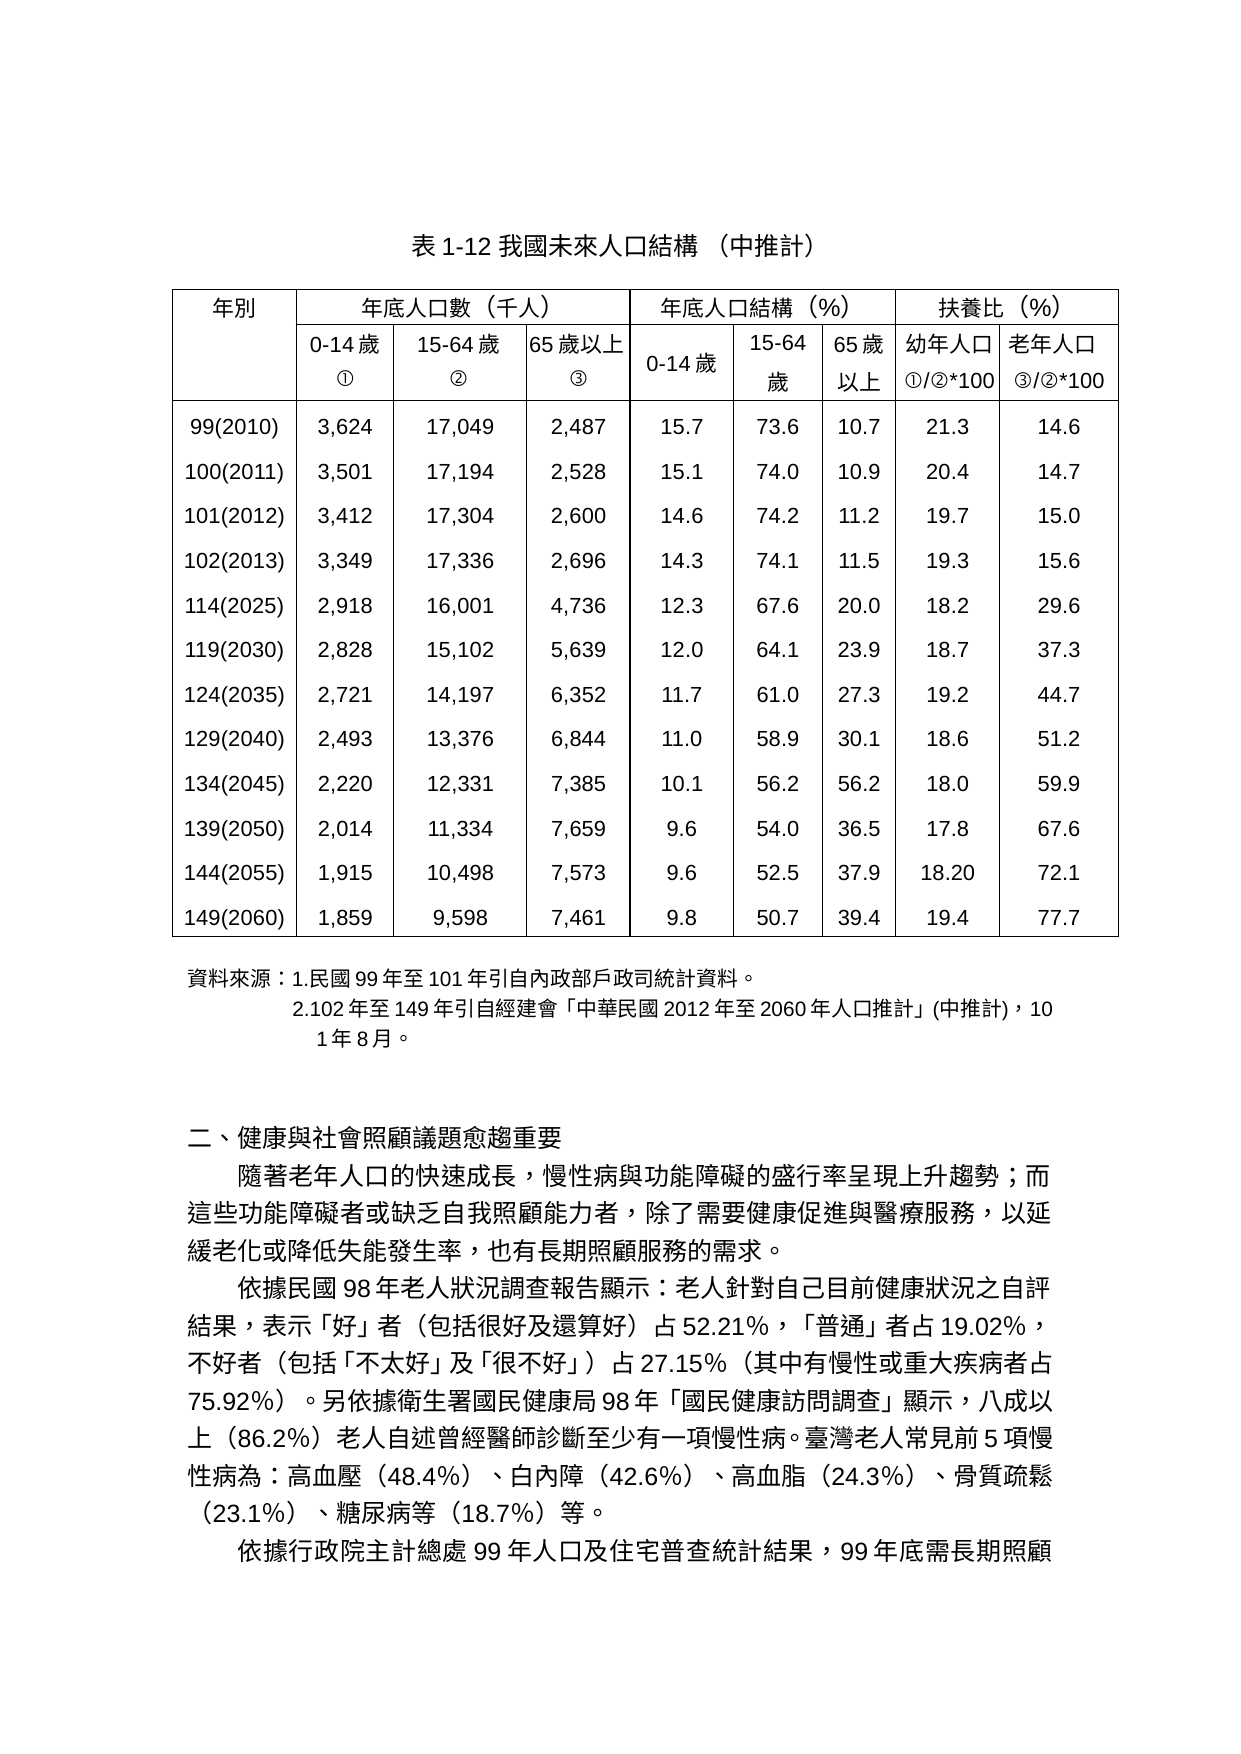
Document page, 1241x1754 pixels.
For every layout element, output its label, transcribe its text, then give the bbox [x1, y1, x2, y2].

table_cell 14,197 [394, 668, 526, 713]
table_cell 7,659 [527, 802, 629, 846]
table_cell 59.9 [1000, 757, 1118, 802]
table_cell 101(2012) [173, 490, 296, 534]
table_cell 2,014 [297, 802, 393, 846]
table_cell 73.6 [734, 401, 822, 445]
table_cell 15.7 [631, 401, 733, 445]
table_header 扶養比（%） [896, 290, 1118, 323]
table_cell 17,049 [394, 401, 526, 445]
table_cell 56.2 [734, 757, 822, 802]
table_cell 52.5 [734, 846, 822, 891]
table_cell 39.4 [823, 891, 895, 936]
table_cell 14.6 [1000, 401, 1118, 445]
table_cell 67.6 [734, 579, 822, 623]
table_cell 99(2010) [173, 401, 296, 445]
table_cell 3,412 [297, 490, 393, 534]
table_cell 65歲以上  [527, 325, 629, 399]
table_cell 21.3 [896, 401, 999, 445]
table_cell 134(2045) [173, 757, 296, 802]
table_cell 74.2 [734, 490, 822, 534]
table_cell 51.2 [1000, 713, 1118, 757]
table_cell 2,528 [527, 445, 629, 490]
table_cell 10,498 [394, 846, 526, 891]
table_header 年底人口結構（%） [631, 290, 895, 323]
table_cell 0-14歲  [297, 325, 393, 399]
table_cell 30.1 [823, 713, 895, 757]
table_cell 15.6 [1000, 534, 1118, 579]
table_cell 0-14歲 [631, 325, 733, 399]
table_cell 7,461 [527, 891, 629, 936]
table_cell 6,352 [527, 668, 629, 713]
table_cell 14.6 [631, 490, 733, 534]
table_cell 19.7 [896, 490, 999, 534]
table_cell 27.3 [823, 668, 895, 713]
table_cell 18.20 [896, 846, 999, 891]
table_cell 2,721 [297, 668, 393, 713]
text 資料來源：1.民國99年至101年引自內政部戶政司統計資料。 [187, 962, 1053, 992]
table_cell 3,501 [297, 445, 393, 490]
table_cell 65歲以上 [823, 325, 895, 399]
table_cell 29.6 [1000, 579, 1118, 623]
table_cell 114(2025) [173, 579, 296, 623]
table_cell 17.8 [896, 802, 999, 846]
table_cell 18.6 [896, 713, 999, 757]
table_cell 54.0 [734, 802, 822, 846]
table_cell 129(2040) [173, 713, 296, 757]
table_cell 18.0 [896, 757, 999, 802]
table_cell 13,376 [394, 713, 526, 757]
table_cell 18.7 [896, 624, 999, 668]
table_cell 139(2050) [173, 802, 296, 846]
table_cell 11.2 [823, 490, 895, 534]
table_cell 11,334 [394, 802, 526, 846]
table_cell 10.7 [823, 401, 895, 445]
table_cell 1,859 [297, 891, 393, 936]
table_cell 7,573 [527, 846, 629, 891]
table_cell 18.2 [896, 579, 999, 623]
table_cell 11.7 [631, 668, 733, 713]
table_cell 14.7 [1000, 445, 1118, 490]
table_cell 2,918 [297, 579, 393, 623]
table_cell 36.5 [823, 802, 895, 846]
table_cell 2,493 [297, 713, 393, 757]
table_cell 2,828 [297, 624, 393, 668]
table_cell 119(2030) [173, 624, 296, 668]
table_header 年別 [173, 290, 296, 399]
table_cell 102(2013) [173, 534, 296, 579]
table_cell 10.1 [631, 757, 733, 802]
table_cell 1,915 [297, 846, 393, 891]
table_cell 20.4 [896, 445, 999, 490]
table_cell 17,336 [394, 534, 526, 579]
table_cell 6,844 [527, 713, 629, 757]
table_cell 15.1 [631, 445, 733, 490]
table_cell 14.3 [631, 534, 733, 579]
table_header 年底人口數（千人） [297, 290, 629, 323]
table_cell 23.9 [823, 624, 895, 668]
text 依據行政院主計總處99年人口及住宅普查統計結果，99年底需長期照顧 [187, 1531, 1053, 1568]
table_cell 9,598 [394, 891, 526, 936]
table_cell 5,639 [527, 624, 629, 668]
table_cell 12.3 [631, 579, 733, 623]
table_cell 37.3 [1000, 624, 1118, 668]
text 依據民國98年老人狀況調查報告顯示：老人針對自己目前健康狀況之自評結果，表示「好」者（包括很好及還算好）占52.21％，「普通」者占19.02％，不好者（包括「不太好」及「很不好」）占27.15％（其中有慢性或重大疾病者占75.92％）。另依據衛生署國民健康局98年「國民健康訪問調查」顯示，八成以上（86.2％）老人自述曾經醫師診斷至少有一項慢性病。臺灣老人常見前5項慢性病為：高血壓（48.4％）、白內障（42.6％）、高血脂（24.3％）、骨質疏鬆（23.1％）、糖尿病等（18.7％）等。 [187, 1268, 1053, 1531]
table_cell 72.1 [1000, 846, 1118, 891]
table_cell 19.3 [896, 534, 999, 579]
table_cell 37.9 [823, 846, 895, 891]
text 隨著老年人口的快速成長，慢性病與功能障礙的盛行率呈現上升趨勢；而這些功能障礙者或缺乏自我照顧能力者，除了需要健康促進與醫療服務，以延緩老化或降低失能發生率，也有長期照顧服務的需求。 [187, 1156, 1053, 1268]
table_cell 19.2 [896, 668, 999, 713]
table_cell 12.0 [631, 624, 733, 668]
table_cell 3,349 [297, 534, 393, 579]
table_cell 58.9 [734, 713, 822, 757]
table_cell 12,331 [394, 757, 526, 802]
table_cell 149(2060) [173, 891, 296, 936]
table_cell 77.7 [1000, 891, 1118, 936]
table_cell 144(2055) [173, 846, 296, 891]
table_cell 100(2011) [173, 445, 296, 490]
table_cell 17,194 [394, 445, 526, 490]
table_cell 50.7 [734, 891, 822, 936]
table_cell 17,304 [394, 490, 526, 534]
table_cell 9.6 [631, 802, 733, 846]
table_cell 61.0 [734, 668, 822, 713]
table_cell 20.0 [823, 579, 895, 623]
table_cell 15,102 [394, 624, 526, 668]
table_cell 124(2035) [173, 668, 296, 713]
text 2.102年至149年引自經建會「中華民國2012年至2060年人口推計」(中推計)，101年8月。 [292, 992, 1053, 1053]
table_cell 2,220 [297, 757, 393, 802]
table_cell 2,600 [527, 490, 629, 534]
table_cell 11.0 [631, 713, 733, 757]
table_cell 67.6 [1000, 802, 1118, 846]
table_cell 56.2 [823, 757, 895, 802]
table_cell 9.6 [631, 846, 733, 891]
table_cell 3,624 [297, 401, 393, 445]
table_cell 老年人口 /*100 [1000, 325, 1118, 399]
table_cell 9.8 [631, 891, 733, 936]
table_cell 44.7 [1000, 668, 1118, 713]
text 表1-12 我國未來人口結構 （中推計） [187, 226, 1053, 263]
table_cell 74.0 [734, 445, 822, 490]
table_cell 2,696 [527, 534, 629, 579]
table_cell 19.4 [896, 891, 999, 936]
table_cell 15.0 [1000, 490, 1118, 534]
table_cell 74.1 [734, 534, 822, 579]
table_cell 2,487 [527, 401, 629, 445]
table_cell 11.5 [823, 534, 895, 579]
table_cell 16,001 [394, 579, 526, 623]
table_cell 4,736 [527, 579, 629, 623]
table_cell 15-64歲  [394, 325, 526, 399]
table_cell 幼年人口 /*100 [896, 325, 999, 399]
table_cell 7,385 [527, 757, 629, 802]
table_cell 64.1 [734, 624, 822, 668]
text 二、健康與社會照顧議題愈趨重要 [187, 1118, 1053, 1156]
table_cell 15-64歲 [734, 325, 822, 399]
table_cell 10.9 [823, 445, 895, 490]
